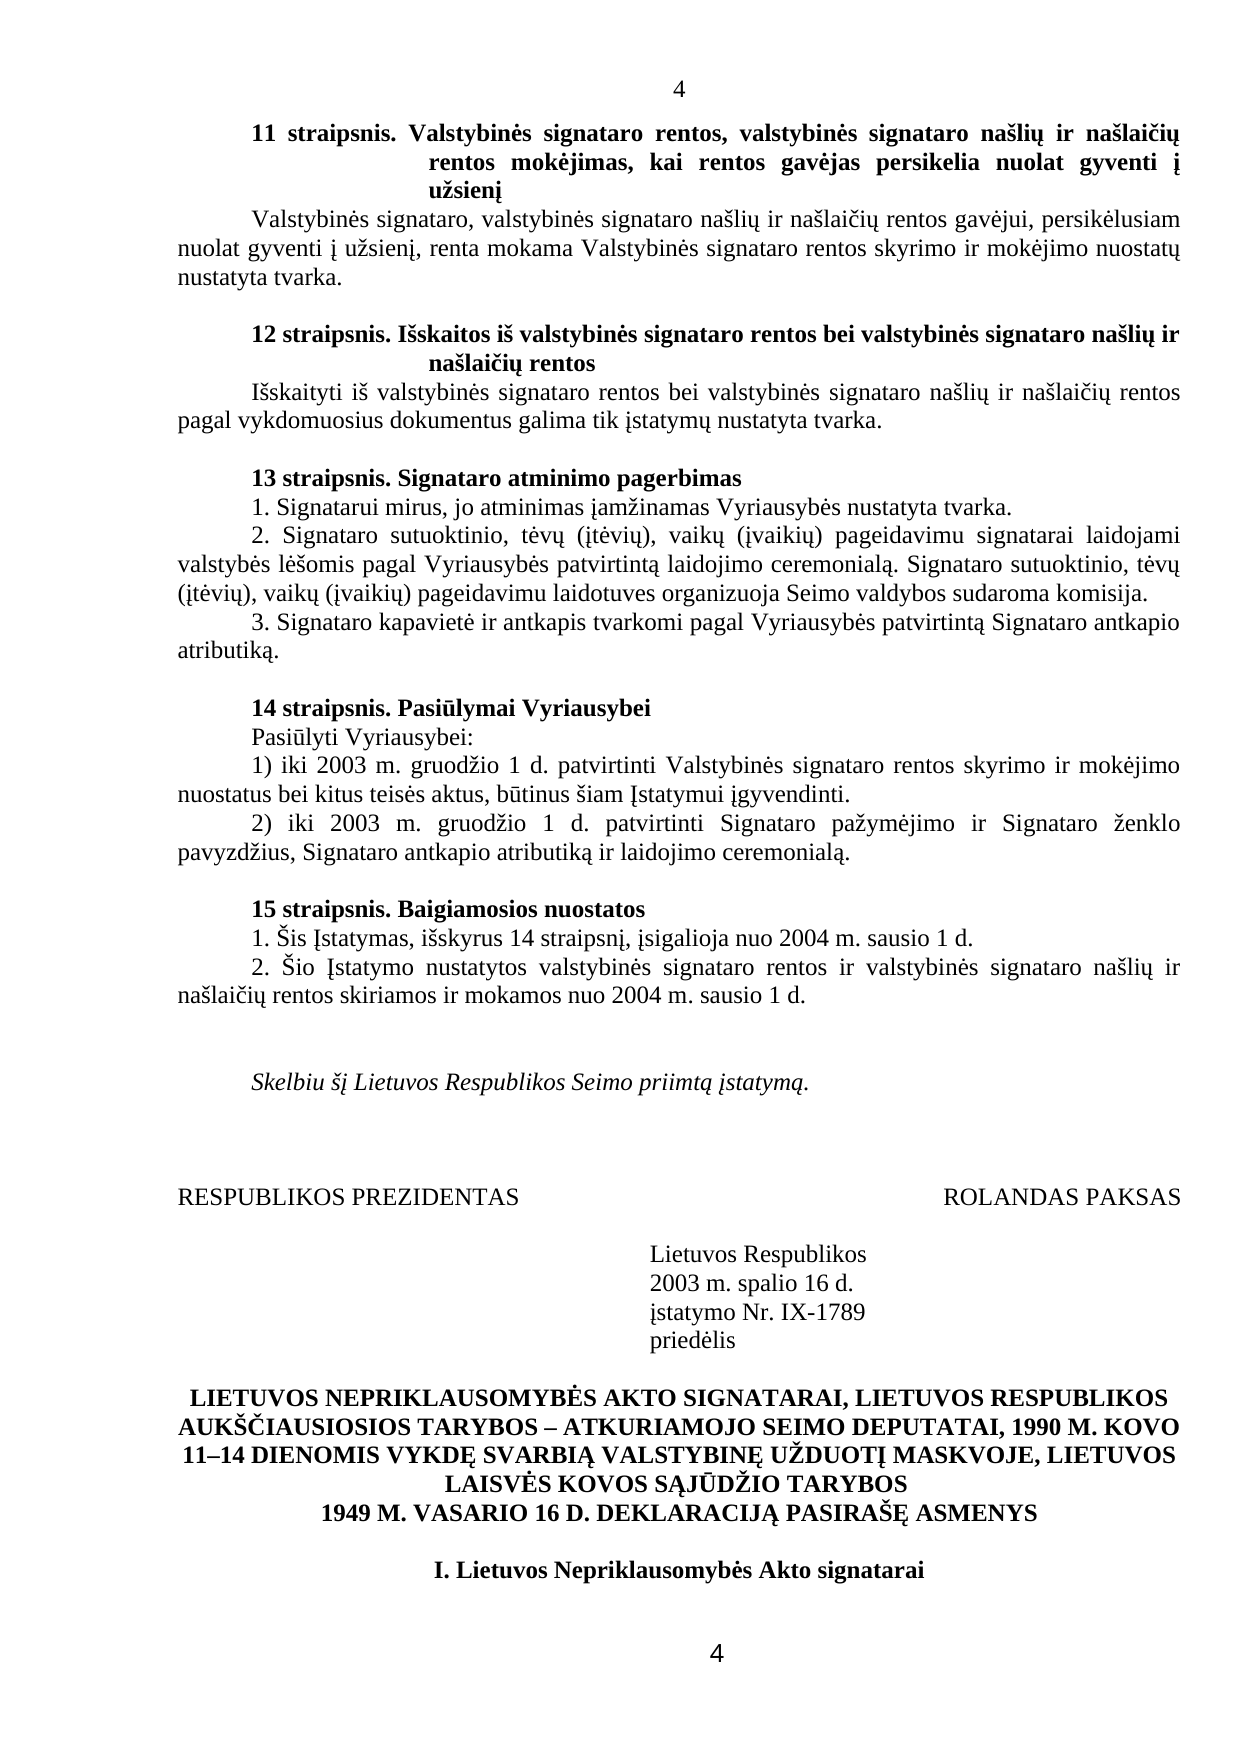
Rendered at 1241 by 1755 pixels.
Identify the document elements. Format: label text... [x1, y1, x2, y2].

text Valstybinės signataro, valstybinės signataro našlių ir našlaičių rentos gavėjui, persikėlusiam nuolat gyventi į užsienį, renta mokama Valstybinės signataro rentos skyrimo ir mokėjimo nuostatų nustatyta tvarka. [177, 204, 1181, 291]
text priedėlis [649, 1326, 1181, 1354]
text RESPUBLIKOS PREZIDENTAS ROLANDAS PAKSAS [177, 1182, 1181, 1211]
text 12 straipsnis. Išskaitos iš valstybinės signataro rentos bei valstybinės signataro našlių ir našlaičių rentos [251, 319, 1181, 377]
text 1) iki 2003 m. gruodžio 1 d. patvirtinti Valstybinės signataro rentos skyrimo ir mokėjimo nuostatus bei kitus teisės aktus, būtinus šiam Įstatymui įgyvendinti. [177, 751, 1181, 808]
text įstatymo Nr. IX-1789 [649, 1297, 1181, 1326]
text 11 straipsnis. Valstybinės signataro rentos, valstybinės signataro našlių ir našlaičių rentos mokėjimas, kai rentos gavėjas persikelia nuolat gyventi į užsienį [251, 118, 1181, 204]
text LIETUVOS NEPRIKLAUSOMYBĖS AKTO SIGNATARAI, LIETUVOS RESPUBLIKOS AUKŠČIAUSIOSIOS TARYBOS – ATKURIAMOJO SEIMO DEPUTATAI, 1990 M. KOVO 11–14 DIENOMIS VYKDĘ SVARBIĄ VALSTYBINĘ UŽDUOTĮ MASKVOJE, LIETUVOS LAISVĖS KOVOS SĄJŪDŽIO TARYBOS 1949 M. VASARIO 16 D. DEKLARACIJĄ PASIRAŠĘ ASMENYS [177, 1383, 1181, 1527]
text I. Lietuvos Nepriklausomybės Akto signatarai [177, 1556, 1181, 1584]
text Išskaityti iš valstybinės signataro rentos bei valstybinės signataro našlių ir našlaičių rentos pagal vykdomuosius dokumentus galima tik įstatymų nustatyta tvarka. [177, 377, 1181, 434]
text 15 straipsnis. Baigiamosios nuostatos [177, 894, 1181, 923]
text Skelbiu šį Lietuvos Respublikos Seimo priimtą įstatymą. [177, 1067, 1181, 1096]
text 2. Šio Įstatymo nustatytos valstybinės signataro rentos ir valstybinės signataro našlių ir našlaičių rentos skiriamos ir mokamos nuo 2004 m. sausio 1 d. [177, 952, 1181, 1009]
text 14 straipsnis. Pasiūlymai Vyriausybei [177, 693, 1181, 722]
text 2) iki 2003 m. gruodžio 1 d. patvirtinti Signataro pažymėjimo ir Signataro ženklo pavyzdžius, Signataro antkapio atributiką ir laidojimo ceremonialą. [177, 808, 1181, 866]
text 1. Šis Įstatymas, išskyrus 14 straipsnį, įsigalioja nuo 2004 m. sausio 1 d. [177, 923, 1181, 952]
text 3. Signataro kapavietė ir antkapis tvarkomi pagal Vyriausybės patvirtintą Signataro antkapio atributiką. [177, 607, 1181, 664]
text 2003 m. spalio 16 d. [649, 1268, 1181, 1297]
text 1. Signatarui mirus, jo atminimas įamžinamas Vyriausybės nustatyta tvarka. [177, 492, 1181, 521]
text Pasiūlyti Vyriausybei: [177, 722, 1181, 751]
text 2. Signataro sutuoktinio, tėvų (įtėvių), vaikų (įvaikių) pageidavimu signatarai laidojami valstybės lėšomis pagal Vyriausybės patvirtintą laidojimo ceremonialą. Signataro sutuoktinio, tėvų (įtėvių), vaikų (įvaikių) pageidavimu laidotuves organizuoja Seimo valdybos sudaroma komisija. [177, 521, 1181, 607]
text Lietuvos Respublikos [649, 1239, 1181, 1268]
text 13 straipsnis. Signataro atminimo pagerbimas [177, 463, 1181, 492]
